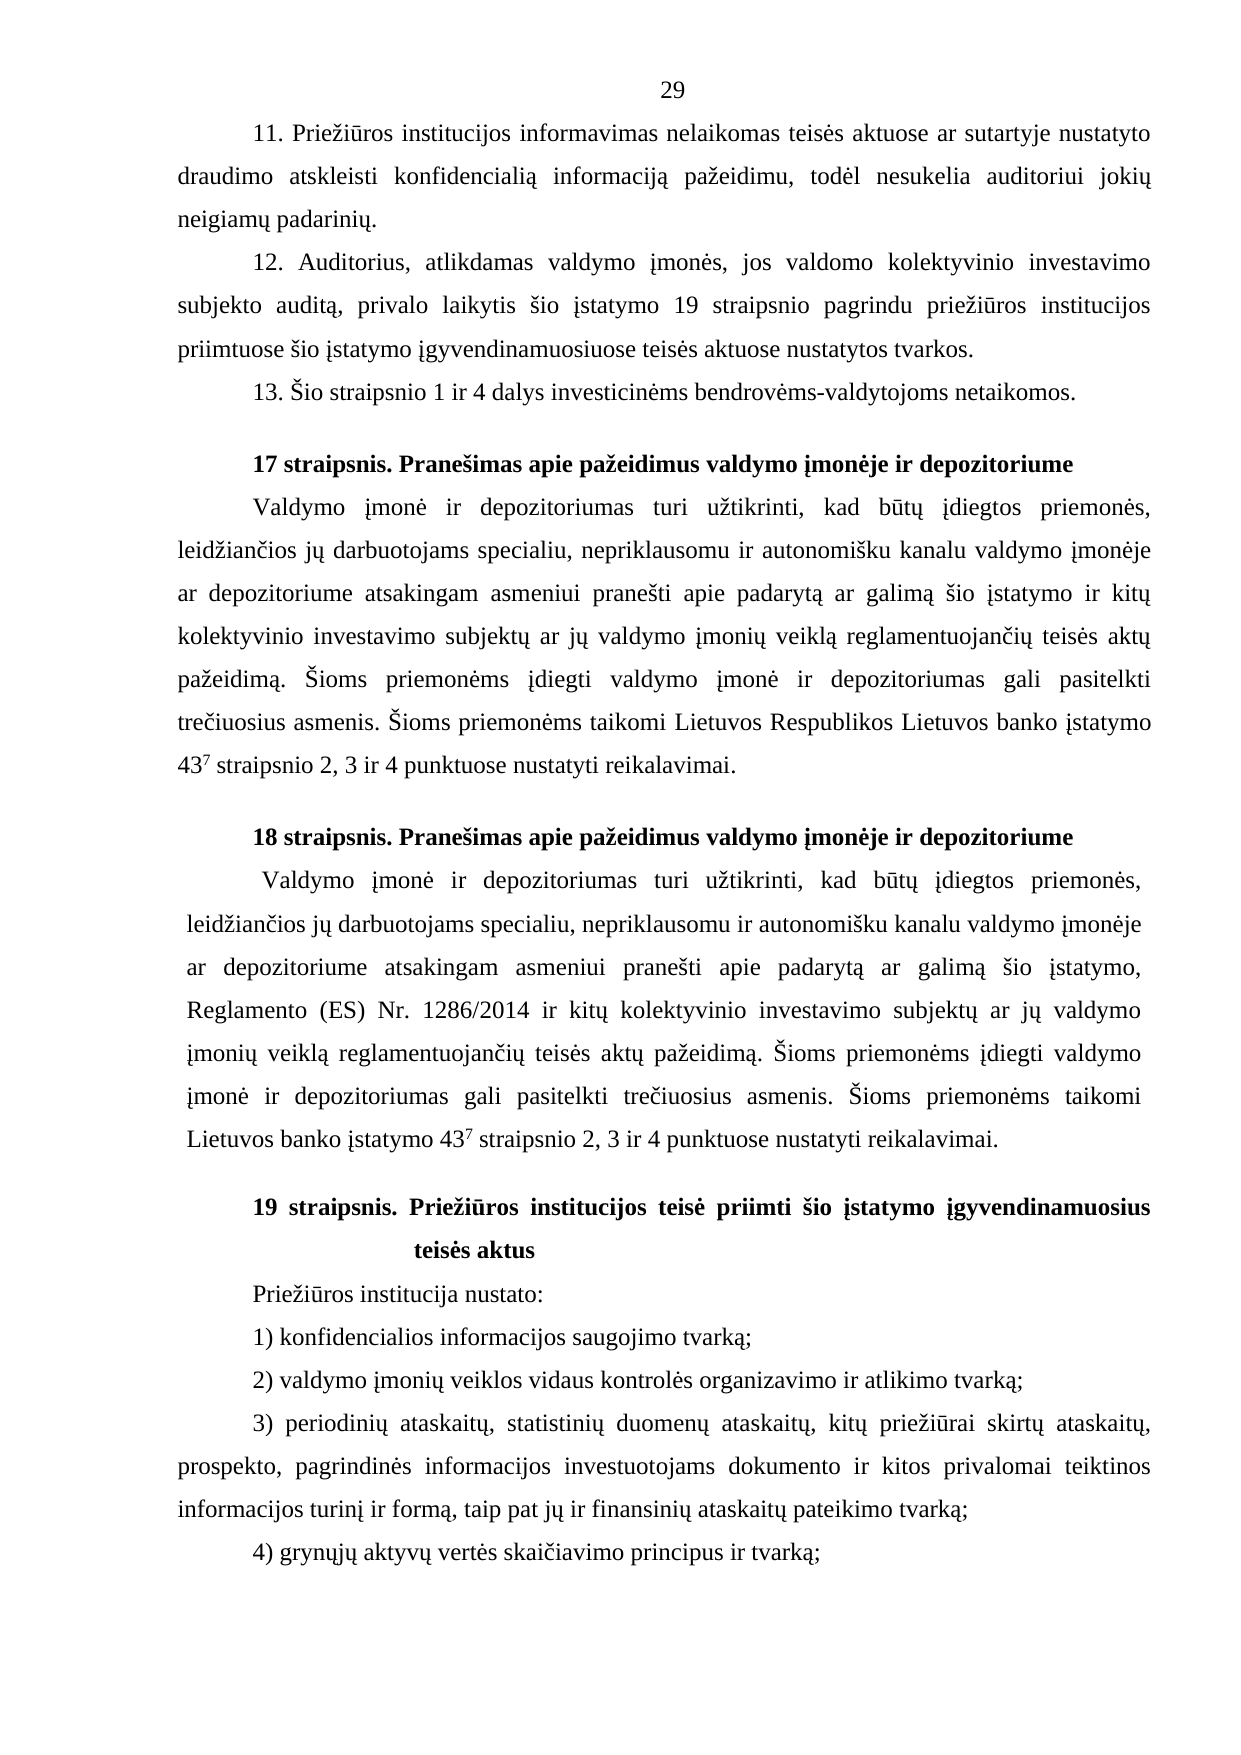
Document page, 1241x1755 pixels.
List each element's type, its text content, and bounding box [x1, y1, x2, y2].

text 19 straipsnis. Priežiūros institucijos teisė priimti šio įstatymo įgyvendinamuosius teisės aktus [252, 1192, 1152, 1264]
text Valdymo įmonė ir depozitoriumas turi užtikrinti, kad būtų įdiegtos priemonės, leidžiančios jų darbuotojams specialiu, nepriklausomu ir autonomišku kanalu valdymo įmonėje ar depozitoriume atsakingam asmeniui pranešti apie padarytą ar galimą šio įstatymo ir kitų kolektyvinio investavimo subjektų ar jų valdymo įmonių veiklą reglamentuojančių teisės aktų pažeidimą. Šioms priemonėms įdiegti valdymo įmonė ir depozitoriumas gali pasitelkti trečiuosius asmenis. Šioms priemonėms taikomi Lietuvos Respublikos Lietuvos banko įstatymo 437 straipsnio 2, 3 ir 4 punktuose nustatyti reikalavimai. [177, 492, 1152, 779]
text Priežiūros institucija nustato: [177, 1279, 1152, 1307]
text 17 straipsnis. Pranešimas apie pažeidimus valdymo įmonėje ir depozitoriume [252, 449, 1152, 477]
text 1) konfidencialios informacijos saugojimo tvarką; [177, 1322, 1152, 1351]
text 4) grynųjų aktyvų vertės skaičiavimo principus ir tvarką; [177, 1537, 1152, 1566]
text 18 straipsnis. Pranešimas apie pažeidimus valdymo įmonėje ir depozitoriume [252, 822, 1142, 851]
text 2) valdymo įmonių veiklos vidaus kontrolės organizavimo ir atlikimo tvarką; [177, 1365, 1152, 1394]
text 13. Šio straipsnio 1 ir 4 dalys investicinėms bendrovėms-valdytojoms netaikomos. [177, 377, 1152, 406]
text 12. Auditorius, atlikdamas valdymo įmonės, jos valdomo kolektyvinio investavimo subjekto auditą, privalo laikytis šio įstatymo 19 straipsnio pagrindu priežiūros institucijos priimtuose šio įstatymo įgyvendinamuosiuose teisės aktuose nustatytos tvarkos. [177, 247, 1152, 362]
text Valdymo įmonė ir depozitoriumas turi užtikrinti, kad būtų įdiegtos priemonės, leidžiančios jų darbuotojams specialiu, nepriklausomu ir autonomišku kanalu valdymo įmonėje ar depozitoriume atsakingam asmeniui pranešti apie padarytą ar galimą šio įstatymo, Reglamento (ES) Nr. 1286/2014 ir kitų kolektyvinio investavimo subjektų ar jų valdymo įmonių veiklą reglamentuojančių teisės aktų pažeidimą. Šioms priemonėms įdiegti valdymo įmonė ir depozitoriumas gali pasitelkti trečiuosius asmenis. Šioms priemonėms taikomi Lietuvos banko įstatymo 437 straipsnio 2, 3 ir 4 punktuose nustatyti reikalavimai. [186, 866, 1142, 1153]
text 3) periodinių ataskaitų, statistinių duomenų ataskaitų, kitų priežiūrai skirtų ataskaitų, prospekto, pagrindinės informacijos investuotojams dokumento ir kitos privalomai teiktinos informacijos turinį ir formą, taip pat jų ir finansinių ataskaitų pateikimo tvarką; [177, 1408, 1152, 1523]
text 11. Priežiūros institucijos informavimas nelaikomas teisės aktuose ar sutartyje nustatyto draudimo atskleisti konfidencialią informaciją pažeidimu, todėl nesukelia auditoriui jokių neigiamų padarinių. [177, 118, 1152, 233]
